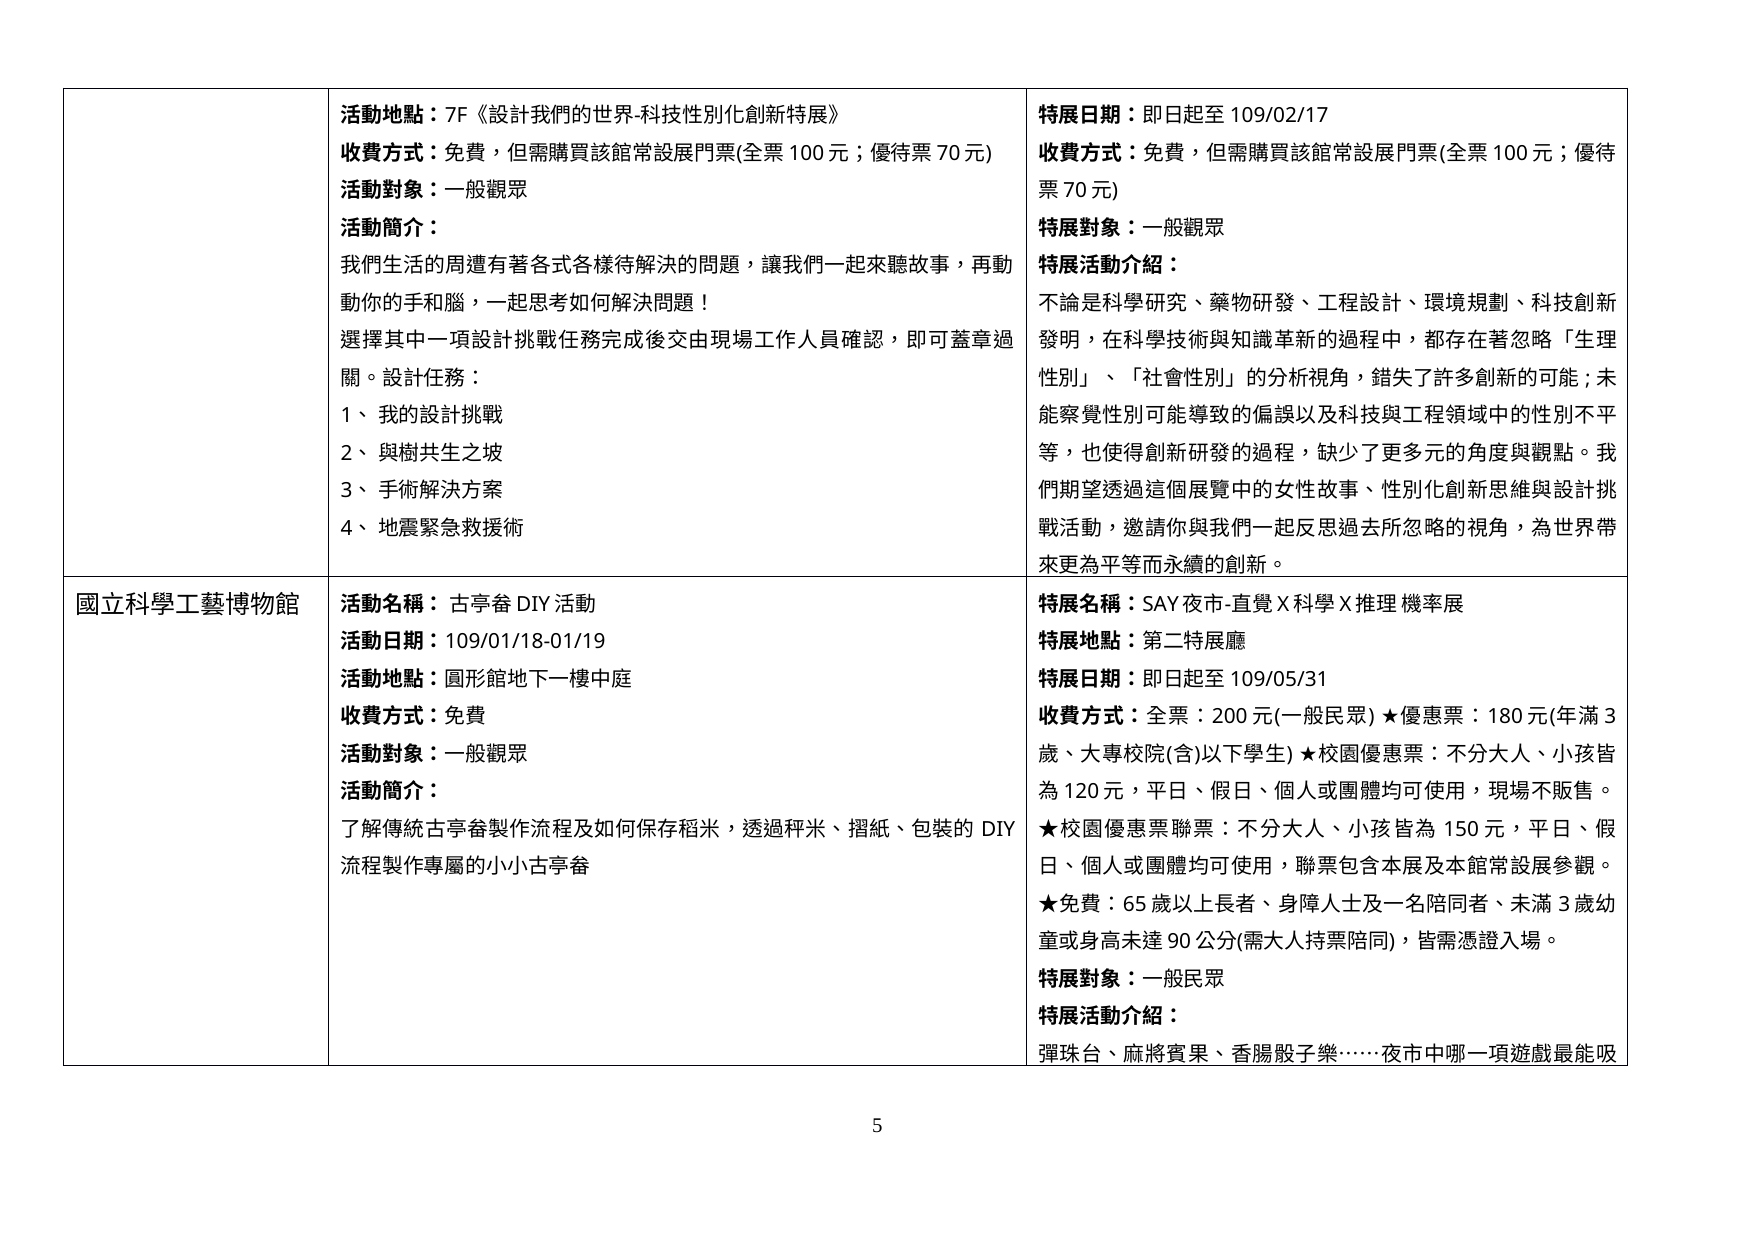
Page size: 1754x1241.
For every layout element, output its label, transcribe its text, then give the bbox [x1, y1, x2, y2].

table_cell 活動名稱： 古亭畚DIY活動 活動日期：109/01/18-01/19 活動地點：圓形館地下一樓中庭 收費方式：免費 活動對象：一般觀眾 活動簡介： 了解傳統古亭畚製作流程及如何保存稻米，透過秤米、摺紙、包裝的DIY流程製作專屬的小小古亭畚 [329, 577, 1026, 1065]
table_cell [64, 89, 328, 576]
table_cell 特展日期：即日起至109/02/17 收費方式：免費，但需購買該館常設展門票(全票100元；優待票70元) 特展對象：一般觀眾 特展活動介紹： 不論是科學研究、藥物研發、工程設計、環境規劃、科技創新發明，在科學技術與知識革新的過程中，都存在著忽略「生理性別」、「社會性別」的分析視角，錯失了許多創新的可能 ; 未能察覺性別可能導致的偏誤以及科技與工程領域中的性別不平等，也使得創新研發的過程，缺少了更多元的角度與觀點。我們期望透過這個展覽中的女性故事、性別化創新思維與設計挑戰活動，邀請你與我們一起反思過去所忽略的視角，為世界帶來更為平等而永續的創新。 [1027, 89, 1627, 576]
table_cell 特展名稱：SAY夜市-直覺X科學X推理 機率展 特展地點：第二特展廳 特展日期：即日起至109/05/31 收費方式：全票：200元(一般民眾) ★優惠票：180元(年滿3歲、大專校院(含)以下學生) ★校園優惠票：不分大人、小孩皆為120元，平日、假日、個人或團體均可使用，現場不販售。★校園優惠票聯票：不分大人、小孩皆為150元，平日、假日、個人或團體均可使用，聯票包含本展及本館常設展參觀。★免費：65歲以上長者、身障人士及一名陪同者、未滿3歲幼童或身高未達90公分(需大人持票陪同)，皆需憑證入場。 特展對象：一般民眾 特展活動介紹： 彈珠台、麻將賓果、香腸骰子樂……夜市中哪一項遊戲最能吸 [1027, 577, 1627, 1065]
table_cell 活動地點：7F《設計我們的世界-科技性別化創新特展》 收費方式：免費，但需購買該館常設展門票(全票100元；優待票70元) 活動對象：一般觀眾 活動簡介： 我們生活的周遭有著各式各樣待解決的問題，讓我們一起來聽故事，再動動你的手和腦，一起思考如何解決問題！ 選擇其中一項設計挑戰任務完成後交由現場工作人員確認，即可蓋章過關。設計任務： 我的設計挑戰 與樹共生之坡 手術解決方案 地震緊急救援術 [329, 89, 1026, 576]
table_cell 國立科學工藝博物館 [64, 577, 328, 1065]
